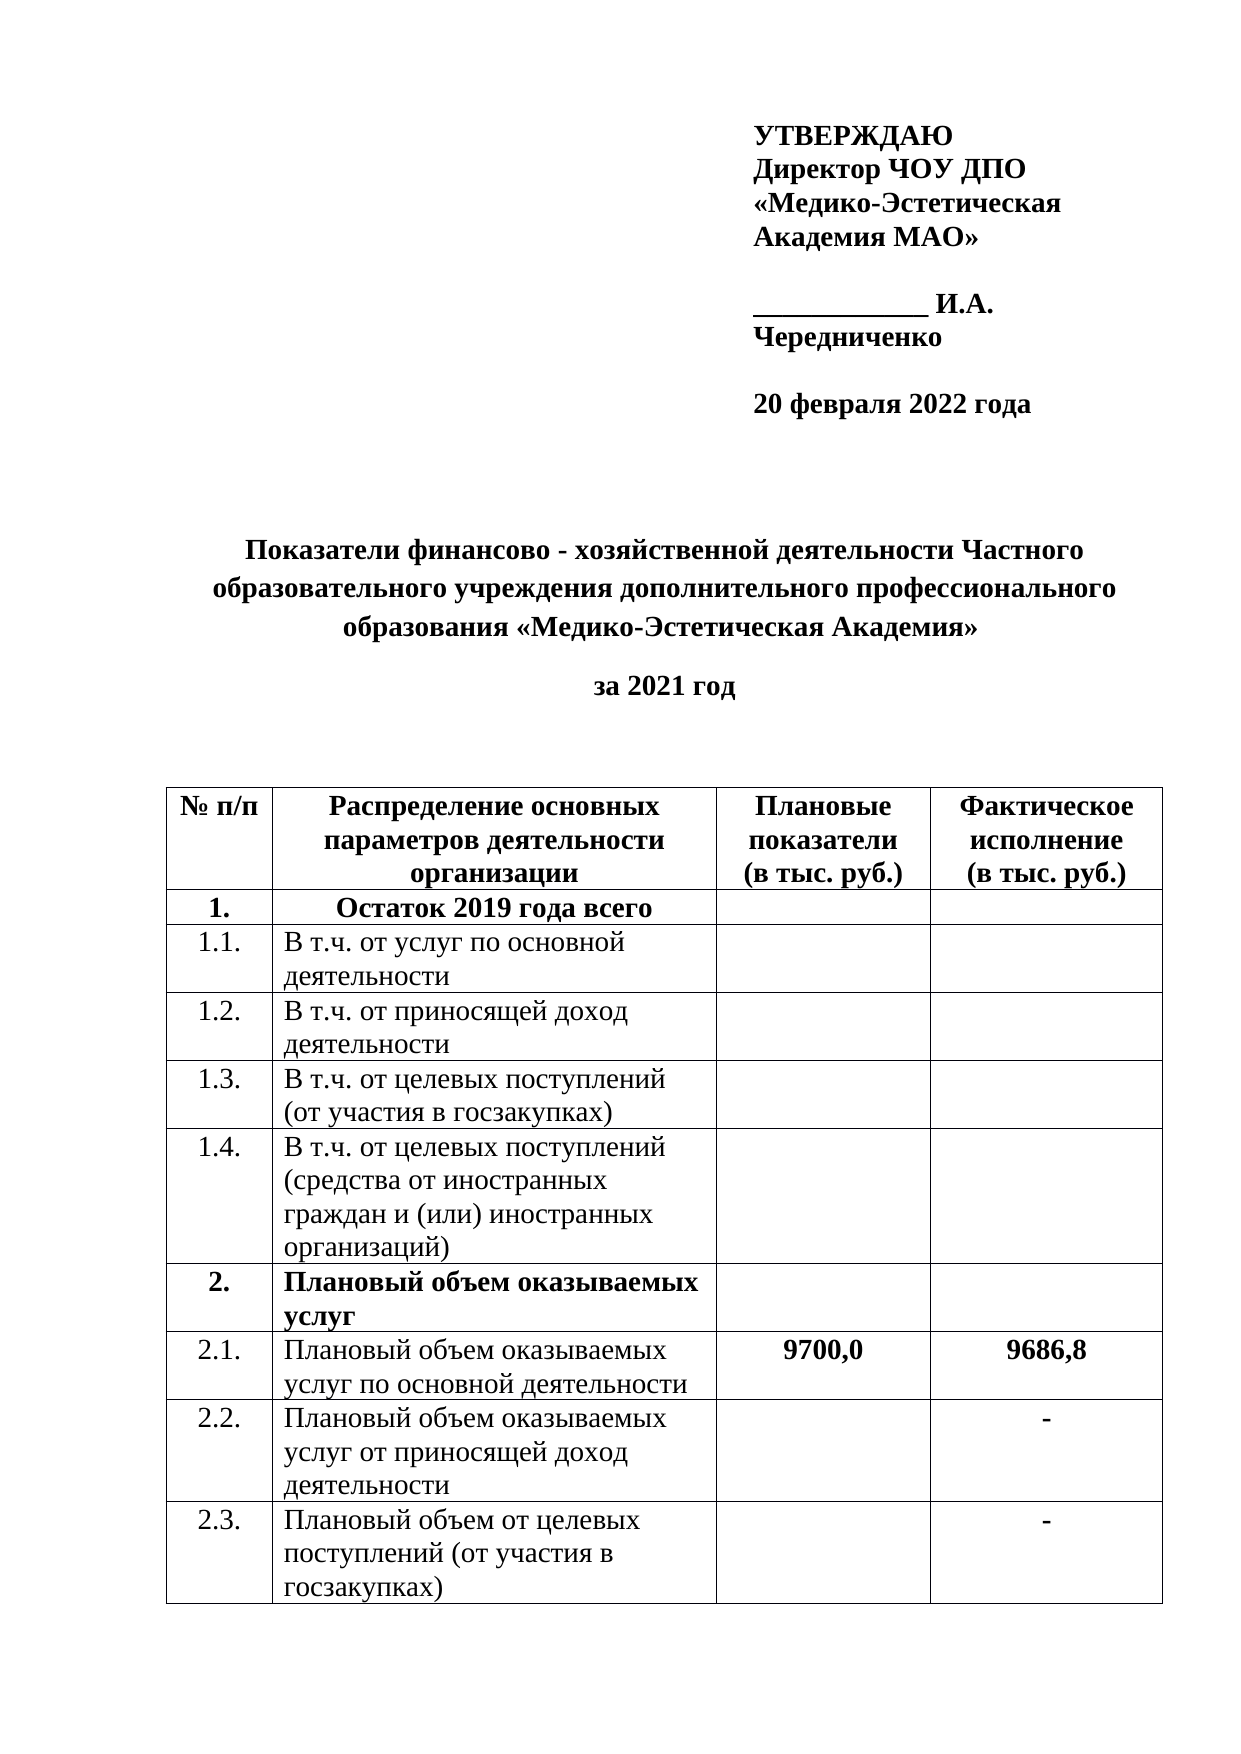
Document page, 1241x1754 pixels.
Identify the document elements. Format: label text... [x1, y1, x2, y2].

table_cell [931, 993, 1162, 1060]
table_header Плановые показатели (в тыс. руб.) [717, 788, 930, 889]
table_cell В т.ч. от целевых поступлений (средства от иностранных граждан и (или) иностранных организаций) [273, 1129, 716, 1263]
table_cell 1.4. [167, 1129, 272, 1263]
table_cell 2. [167, 1264, 272, 1331]
table_cell [717, 993, 930, 1060]
table_cell Плановый объем оказываемых услуг от приносящей доход деятельности [273, 1400, 716, 1501]
table_cell [717, 1061, 930, 1128]
table_cell Плановый объем оказываемых услуг [273, 1264, 716, 1331]
table_cell [931, 890, 1162, 923]
table_cell 1.2. [167, 993, 272, 1060]
text за 2021 год [177, 668, 1152, 702]
table_cell 2.1. [167, 1332, 272, 1399]
table_cell Плановый объем от целевых поступлений (от участия в госзакупках) [273, 1502, 716, 1603]
table_cell 9700,0 [717, 1332, 930, 1399]
table_header № п/п [167, 788, 272, 889]
table_cell - [931, 1400, 1162, 1501]
table_cell [717, 925, 930, 992]
table_cell 1.3. [167, 1061, 272, 1128]
table_cell В т.ч. от целевых поступлений (от участия в госзакупках) [273, 1061, 716, 1128]
text УТВЕРЖДАЮ [753, 118, 1152, 152]
table_cell 1.1. [167, 925, 272, 992]
table_cell [931, 1061, 1162, 1128]
table_cell [931, 925, 1162, 992]
table_cell [717, 1400, 930, 1501]
table_cell 1. [167, 890, 272, 923]
table_cell [717, 1129, 930, 1263]
table_cell Остаток 2019 года всего [273, 890, 716, 923]
table_header Фактическое исполнение (в тыс. руб.) [931, 788, 1162, 889]
table_cell [717, 890, 930, 923]
text Показатели финансово - хозяйственной деятельности Частного образовательного учреждения дополнительного профессионального образования «Медико-Эстетическая Академия» [177, 532, 1152, 643]
table_cell 2.2. [167, 1400, 272, 1501]
table_cell - [931, 1502, 1162, 1603]
table_cell В т.ч. от приносящей доход деятельности [273, 993, 716, 1060]
table_cell [717, 1502, 930, 1603]
table_cell Плановый объем оказываемых услуг по основной деятельности [273, 1332, 716, 1399]
table_header Распределение основных параметров деятельности организации [273, 788, 716, 889]
text ____________ И.А. Чередниченко [753, 286, 1152, 353]
table_cell 2.3. [167, 1502, 272, 1603]
table_cell [931, 1264, 1162, 1331]
text Директор ЧОУ ДПО «Медико-Эстетическая Академия МАО» [753, 152, 1152, 252]
text 20 февраля 2022 года [753, 386, 1152, 420]
table_cell [931, 1129, 1162, 1263]
table_cell 9686,8 [931, 1332, 1162, 1399]
table_cell [717, 1264, 930, 1331]
table_cell В т.ч. от услуг по основной деятельности [273, 925, 716, 992]
